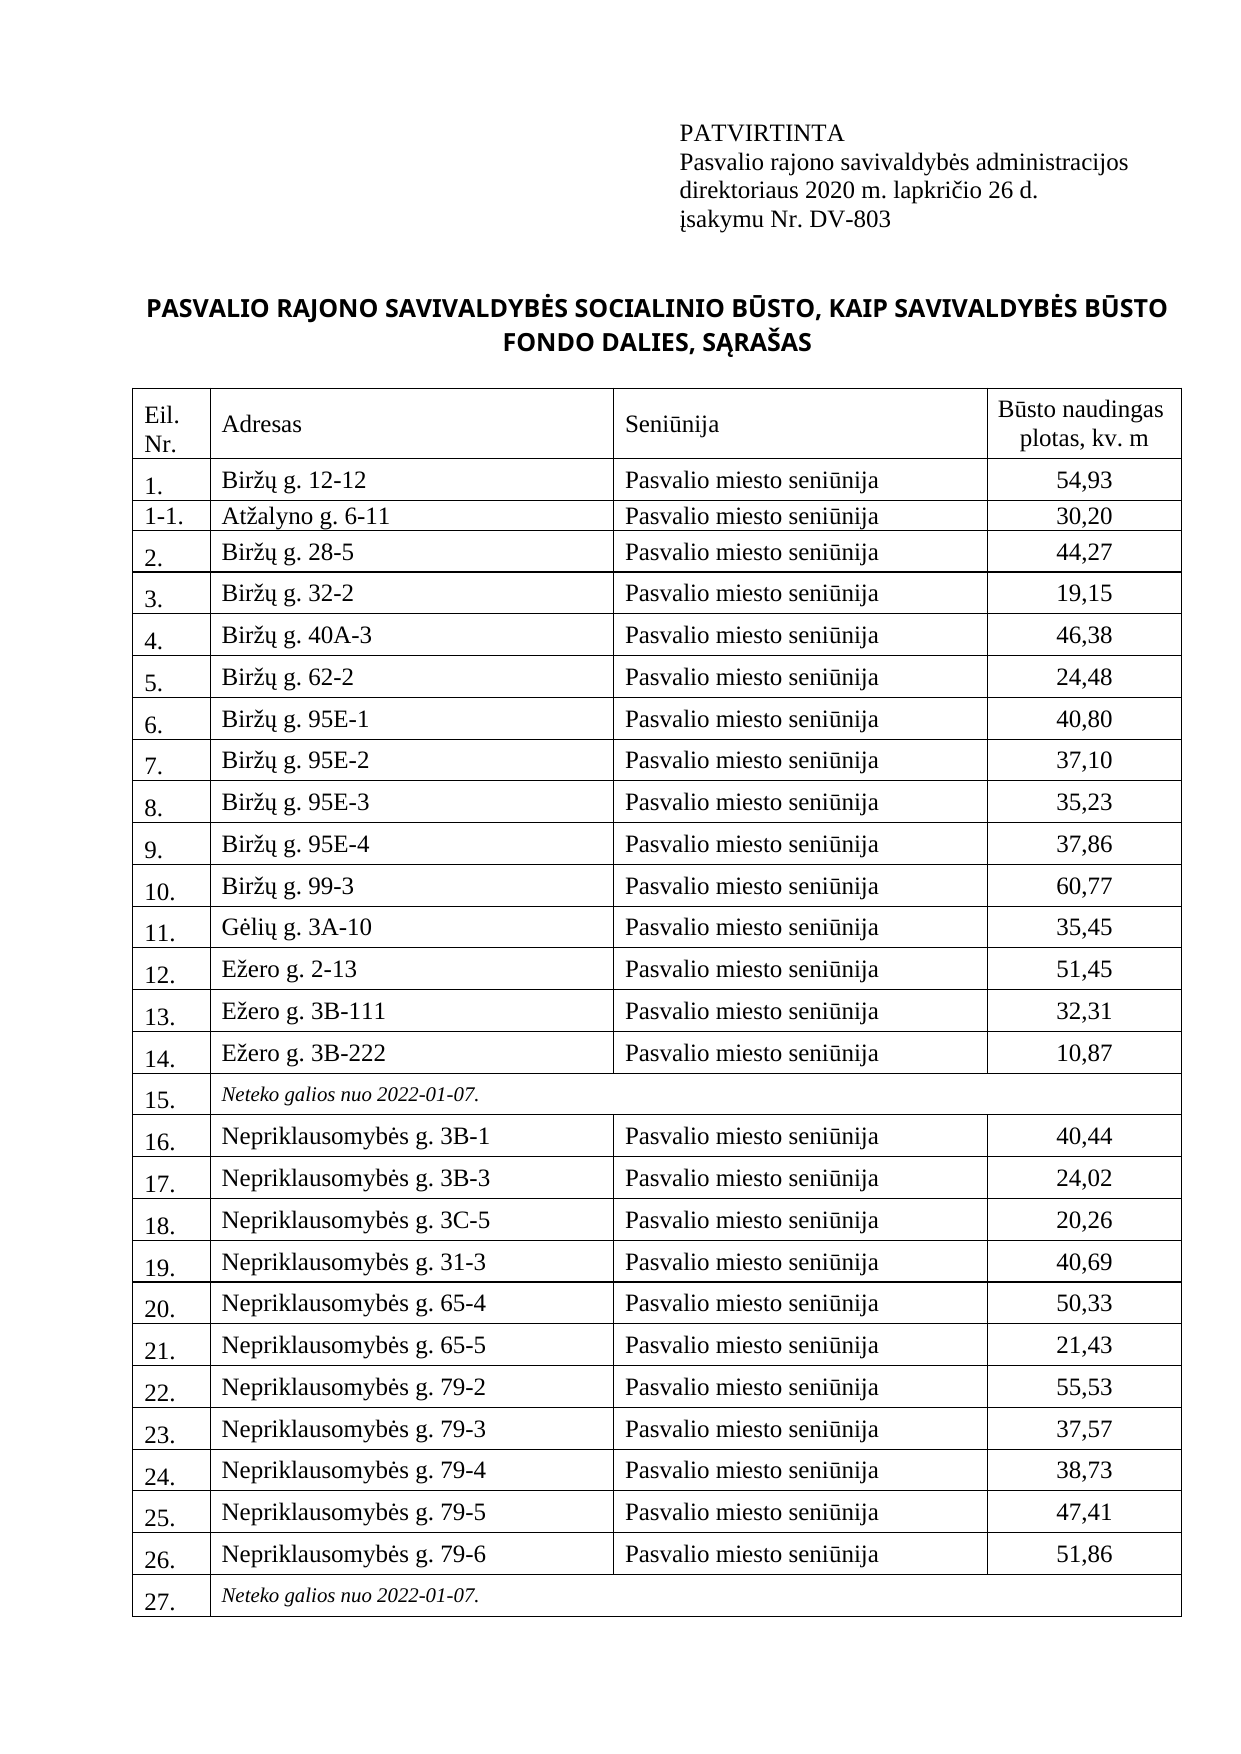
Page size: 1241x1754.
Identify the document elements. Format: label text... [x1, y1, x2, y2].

table_cell Pasvalio miesto seniūnija [614, 1366, 987, 1407]
table_cell 6. [133, 698, 210, 738]
table_cell Nepriklausomybės g. 79-4 [211, 1450, 613, 1490]
table_cell Pasvalio miesto seniūnija [614, 1324, 987, 1365]
table_cell 24. [133, 1450, 210, 1490]
table_cell 38,73 [988, 1450, 1181, 1490]
table_cell Pasvalio miesto seniūnija [614, 865, 987, 906]
table_cell Pasvalio miesto seniūnija [614, 1408, 987, 1448]
table_cell 10,87 [988, 1032, 1181, 1073]
table_cell Nepriklausomybės g. 3B-3 [211, 1157, 613, 1198]
table_cell Pasvalio miesto seniūnija [614, 531, 987, 571]
table_cell Biržų g. 28-5 [211, 531, 613, 571]
text PASVALIO RAJONO SAVIVALDYBĖS SOCIALINIO BŪSTO, KAIP SAVIVALDYBĖS BŪSTO FONDO DALIES, SĄRAŠAS [133, 291, 1181, 359]
table_cell 3. [133, 573, 210, 613]
table_cell 40,69 [988, 1241, 1181, 1281]
table_cell Nepriklausomybės g. 79-5 [211, 1491, 613, 1532]
table_cell 19,15 [988, 573, 1181, 613]
text Pasvalio rajono savivaldybės administracijos [673, 147, 1181, 176]
table_cell 5. [133, 656, 210, 697]
table_cell Biržų g. 95E-3 [211, 781, 613, 822]
table_cell Ežero g. 3B-222 [211, 1032, 613, 1073]
table_cell 54,93 [988, 459, 1181, 500]
table_cell Nepriklausomybės g. 31-3 [211, 1241, 613, 1281]
table_cell Pasvalio miesto seniūnija [614, 1157, 987, 1198]
table_cell 24,02 [988, 1157, 1181, 1198]
table_cell 46,38 [988, 614, 1181, 655]
table_cell Ežero g. 3B-111 [211, 990, 613, 1031]
table_cell Pasvalio miesto seniūnija [614, 501, 987, 529]
table_cell Biržų g. 40A-3 [211, 614, 613, 655]
table_cell 7. [133, 740, 210, 780]
table_header Adresas [211, 389, 613, 458]
table_cell 8. [133, 781, 210, 822]
table_cell 25. [133, 1491, 210, 1532]
table_cell 35,23 [988, 781, 1181, 822]
table_header Būsto naudingas plotas, kv. m [988, 389, 1181, 458]
table_cell Pasvalio miesto seniūnija [614, 1199, 987, 1240]
table_cell 47,41 [988, 1491, 1181, 1532]
table_cell Biržų g. 62-2 [211, 656, 613, 697]
table_cell Pasvalio miesto seniūnija [614, 823, 987, 864]
table_cell 1-1. [133, 501, 210, 529]
table_cell 15. [133, 1074, 210, 1114]
table_cell 21. [133, 1324, 210, 1365]
table_cell 37,10 [988, 740, 1181, 780]
table_cell Pasvalio miesto seniūnija [614, 781, 987, 822]
table_cell Pasvalio miesto seniūnija [614, 698, 987, 738]
table_cell Neteko galios nuo 2022-01-07. [211, 1074, 1181, 1114]
table_cell Ežero g. 2-13 [211, 948, 613, 989]
table_cell 51,86 [988, 1533, 1181, 1574]
table_cell 35,45 [988, 907, 1181, 947]
table_cell 20. [133, 1283, 210, 1323]
table_header Eil. Nr. [133, 389, 210, 458]
table_cell Pasvalio miesto seniūnija [614, 740, 987, 780]
table_cell Pasvalio miesto seniūnija [614, 1491, 987, 1532]
table_cell 14. [133, 1032, 210, 1073]
table_cell Nepriklausomybės g. 79-6 [211, 1533, 613, 1574]
table_cell Pasvalio miesto seniūnija [614, 1115, 987, 1156]
table_cell Neteko galios nuo 2022-01-07. [211, 1575, 1181, 1616]
table_cell 24,48 [988, 656, 1181, 697]
table_cell 4. [133, 614, 210, 655]
table_cell 1. [133, 459, 210, 500]
table_cell Biržų g. 95E-4 [211, 823, 613, 864]
table_cell Nepriklausomybės g. 65-5 [211, 1324, 613, 1365]
table_cell 32,31 [988, 990, 1181, 1031]
table_cell 10. [133, 865, 210, 906]
table_cell Nepriklausomybės g. 79-2 [211, 1366, 613, 1407]
table_cell Pasvalio miesto seniūnija [614, 614, 987, 655]
table_cell 50,33 [988, 1283, 1181, 1323]
table_cell 40,44 [988, 1115, 1181, 1156]
table_cell Biržų g. 99-3 [211, 865, 613, 906]
table_cell 23. [133, 1408, 210, 1448]
table_cell 44,27 [988, 531, 1181, 571]
table_cell Biržų g. 95E-1 [211, 698, 613, 738]
table_cell Nepriklausomybės g. 65-4 [211, 1283, 613, 1323]
text PATVIRTINTA [673, 118, 1181, 147]
table_cell 13. [133, 990, 210, 1031]
table_cell 60,77 [988, 865, 1181, 906]
table_cell Pasvalio miesto seniūnija [614, 573, 987, 613]
table_cell Nepriklausomybės g. 3C-5 [211, 1199, 613, 1240]
table_cell Pasvalio miesto seniūnija [614, 990, 987, 1031]
table_cell Nepriklausomybės g. 79-3 [211, 1408, 613, 1448]
table_cell 11. [133, 907, 210, 947]
table_cell 55,53 [988, 1366, 1181, 1407]
table_cell Pasvalio miesto seniūnija [614, 656, 987, 697]
table_cell 9. [133, 823, 210, 864]
table_cell Pasvalio miesto seniūnija [614, 1283, 987, 1323]
table_cell Pasvalio miesto seniūnija [614, 459, 987, 500]
table_cell 40,80 [988, 698, 1181, 738]
table_cell 37,57 [988, 1408, 1181, 1448]
table_cell Pasvalio miesto seniūnija [614, 1241, 987, 1281]
table_cell 2. [133, 531, 210, 571]
table_cell Biržų g. 32-2 [211, 573, 613, 613]
table_cell Gėlių g. 3A-10 [211, 907, 613, 947]
table_cell Biržų g. 95E-2 [211, 740, 613, 780]
table_cell 27. [133, 1575, 210, 1616]
table_cell 37,86 [988, 823, 1181, 864]
table_cell 51,45 [988, 948, 1181, 989]
table_cell Pasvalio miesto seniūnija [614, 907, 987, 947]
table_cell 20,26 [988, 1199, 1181, 1240]
table_cell Pasvalio miesto seniūnija [614, 1032, 987, 1073]
text įsakymu Nr. DV-803 [673, 204, 1181, 233]
table_cell 19. [133, 1241, 210, 1281]
table_cell Biržų g. 12-12 [211, 459, 613, 500]
table_cell 17. [133, 1157, 210, 1198]
table_cell 12. [133, 948, 210, 989]
table_header Seniūnija [614, 389, 987, 458]
table_cell 16. [133, 1115, 210, 1156]
table_cell Pasvalio miesto seniūnija [614, 1450, 987, 1490]
table_cell 21,43 [988, 1324, 1181, 1365]
table_cell 26. [133, 1533, 210, 1574]
text direktoriaus 2020 m. lapkričio 26 d. [673, 176, 1181, 204]
table_cell Atžalyno g. 6-11 [211, 501, 613, 529]
table_cell Nepriklausomybės g. 3B-1 [211, 1115, 613, 1156]
table_cell 30,20 [988, 501, 1181, 529]
table_cell Pasvalio miesto seniūnija [614, 948, 987, 989]
table_cell Pasvalio miesto seniūnija [614, 1533, 987, 1574]
table_cell 18. [133, 1199, 210, 1240]
table_cell 22. [133, 1366, 210, 1407]
